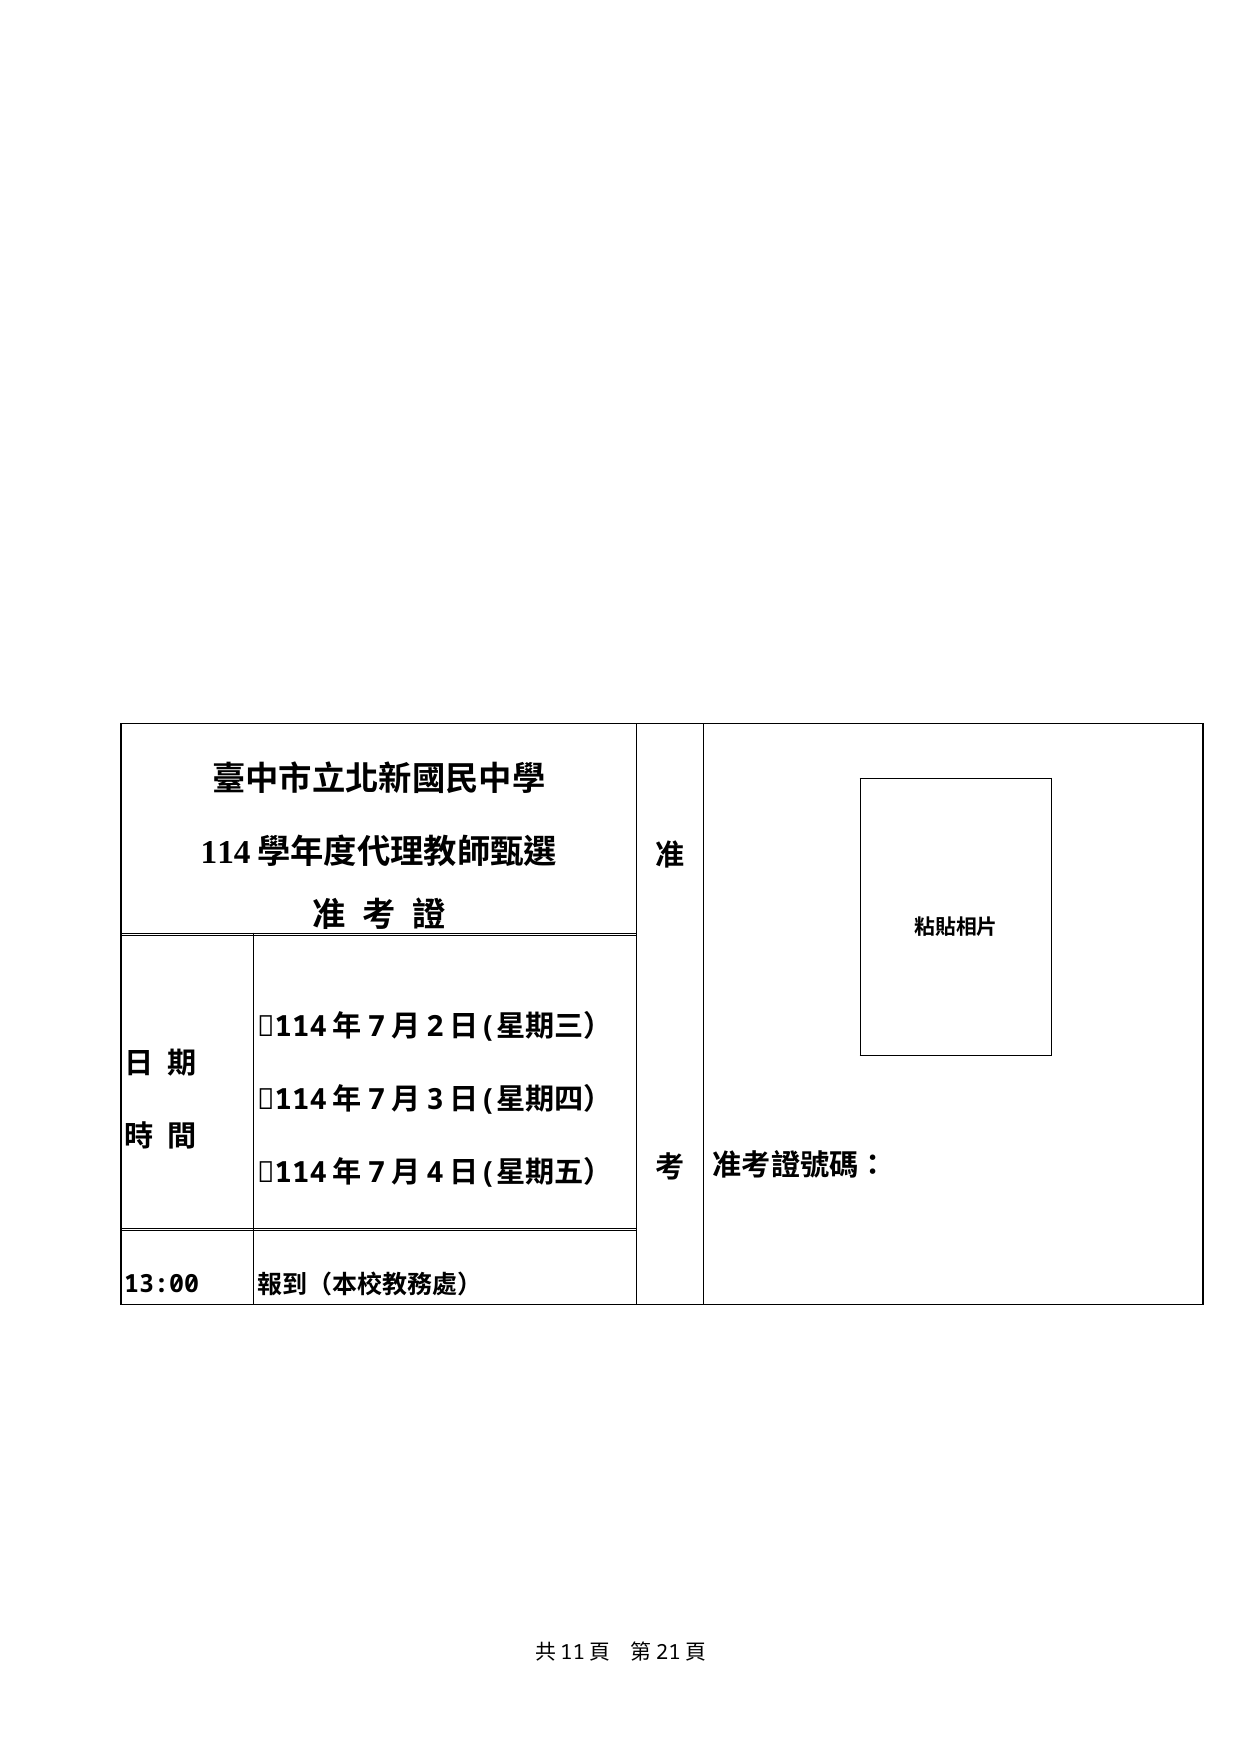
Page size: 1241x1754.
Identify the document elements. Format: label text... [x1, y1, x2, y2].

table_header 臺中市立北新國民中學 114學年度代理教師甄選 准 考 證 [122, 724, 636, 933]
table_cell 13:00 [122, 1231, 253, 1303]
table_cell 114年7月2日(星期三） 114年7月3日(星期四） 114年7月4日(星期五） [254, 936, 636, 1227]
table_cell 准考證號碼： －－－－－－－－－－－－－ 姓 名： －－－－－－－－－－－－－ ※請攜帶本證及身分證參加甄選， 試教與口 試現場連續唱名三次不到者以棄權論。 [704, 1055, 1202, 1303]
table_cell 報到（本校教務處） [254, 1231, 636, 1303]
table_cell [1052, 778, 1202, 1055]
table_cell 粘貼相片 [861, 779, 1051, 1055]
table_cell 日 期 時 間 [122, 936, 253, 1227]
table_header 准 考 [637, 724, 703, 1303]
table_header [704, 724, 1202, 778]
table_cell [704, 778, 860, 1055]
